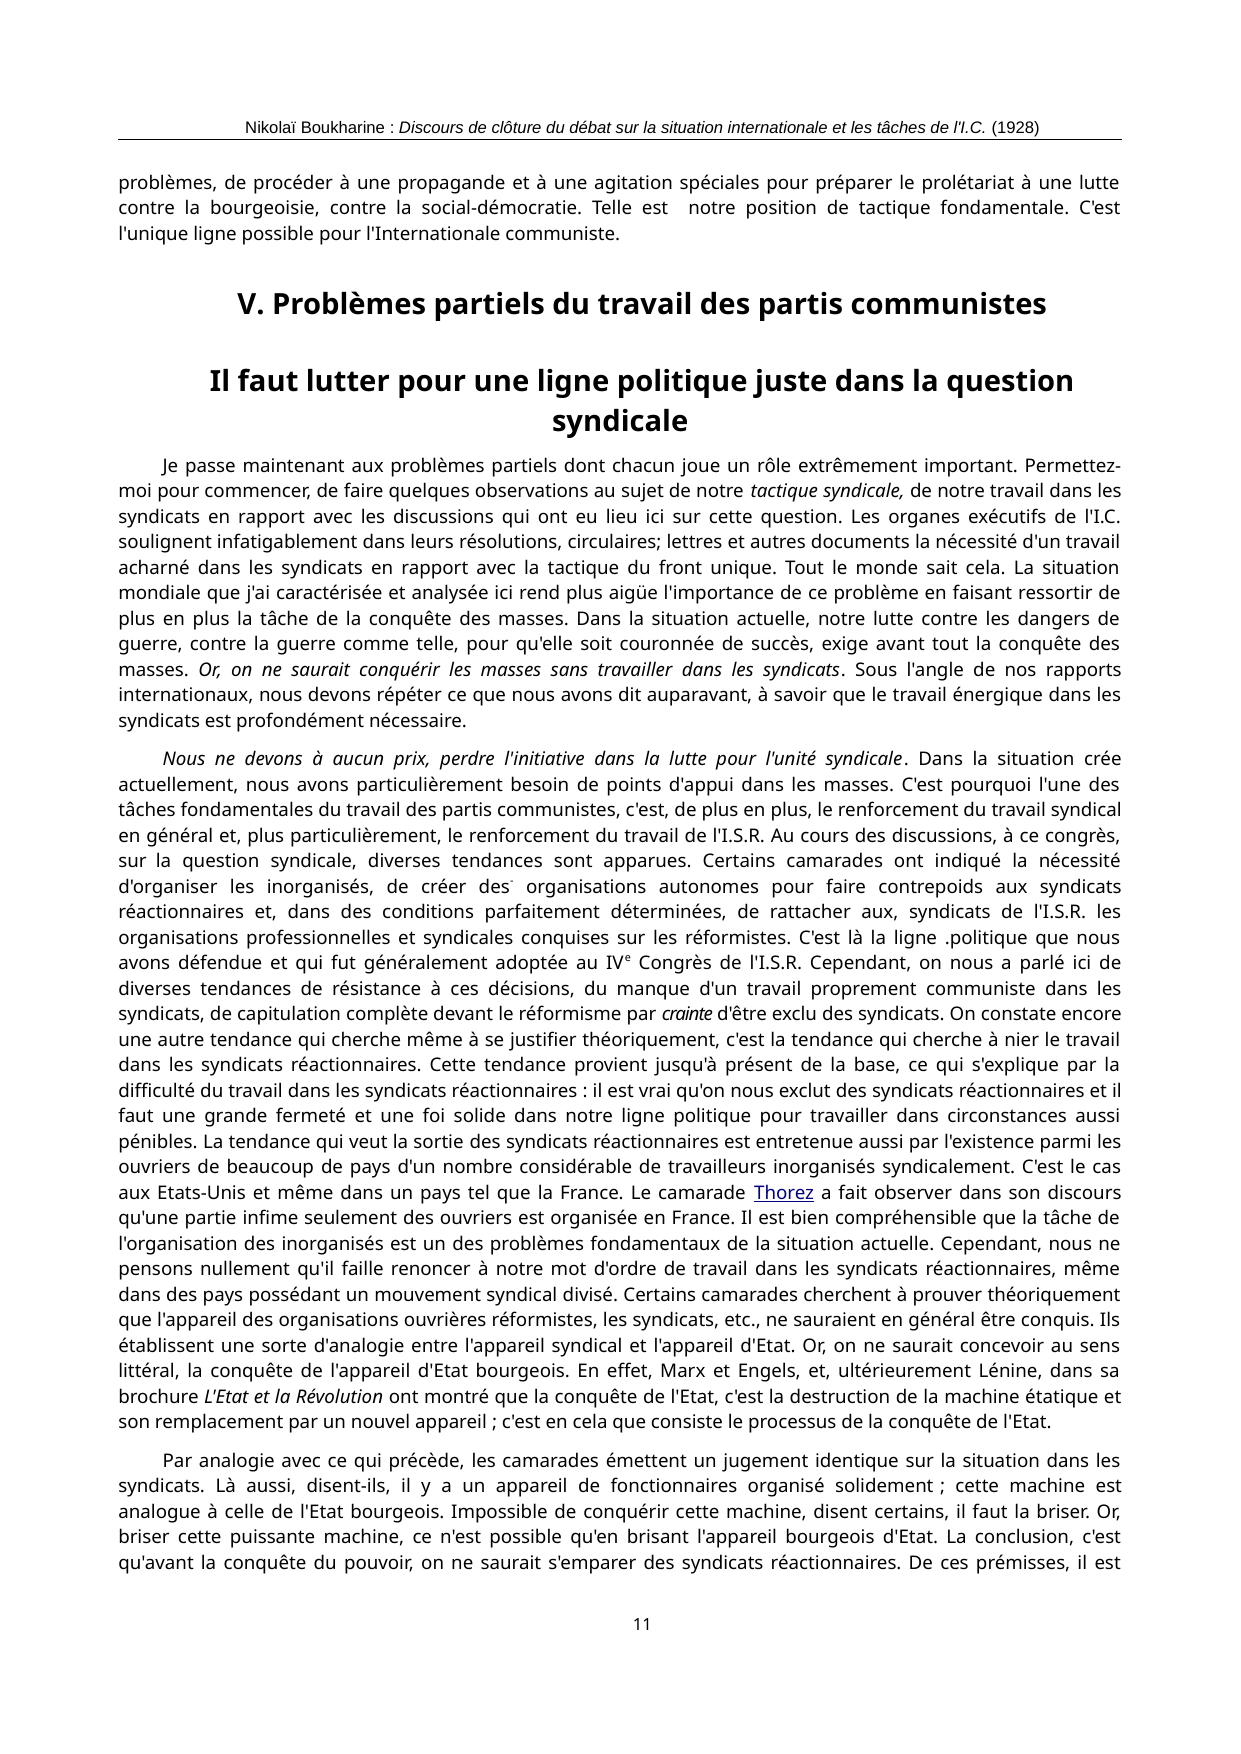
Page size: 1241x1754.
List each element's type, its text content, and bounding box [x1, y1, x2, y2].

text Je passe maintenant aux problèmes partiels dont chacun joue un rôle extrêmement important. Permettez-moi pour commencer, de faire quelques observations au sujet de notre tactique syndicale, de notre travail dans les syndicats en rapport avec les discussions qui ont eu lieu ici sur cette question. Les organes exécutifs de l'I.C. soulignent infatigablement dans leurs résolutions, circulaires; lettres et autres documents la nécessité d'un travail acharné dans les syndicats en rapport avec la tactique du front unique. Tout le monde sait cela. La situation mondiale que j'ai caractérisée et analysée ici rend plus aigüe l'importance de ce problème en faisant ressortir de plus en plus la tâche de la conquête des masses. Dans la situation actuelle, notre lutte contre les dangers de guerre, contre la guerre comme telle, pour qu'elle soit couronnée de succès, exige avant tout la conquête des masses. Or, on ne saurait conquérir les masses sans travailler dans les syndicats. Sous l'angle de nos rapports internationaux, nous devons répéter ce que nous avons dit auparavant, à savoir que le travail énergique dans les syndicats est profondément nécessaire. [118, 452, 1122, 733]
text problèmes, de procéder à une propagande et à une agitation spéciales pour préparer le prolétariat à une lutte contre la bourgeoisie, contre la social-démocratie. Telle est notre position de tactique fondamentale. C'est l'unique ligne possible pour l'Internationale communiste. [118, 169, 1122, 246]
subtitle Il faut lutter pour une ligne politique juste dans la question syndicale [118, 360, 1122, 439]
text Nous ne devons à aucun prix, perdre l'initiative dans la lutte pour l'unité syndicale. Dans la situation crée actuellement, nous avons particulièrement besoin de points d'appui dans les masses. C'est pourquoi l'une des tâches fondamentales du travail des partis communistes, c'est, de plus en plus, le renforcement du travail syndical en général et, plus particulièrement, le renforcement du travail de l'I.S.R. Au cours des discussions, à ce congrès, sur la question syndicale, diverses tendances sont apparues. Certains camarades ont indiqué la nécessité d'organiser les inorganisés, de créer des- organisations autonomes pour faire contrepoids aux syndicats réactionnaires et, dans des conditions parfaitement déterminées, de rattacher aux, syndicats de l'I.S.R. les organisations professionnelles et syndicales conquises sur les réformistes. C'est là la ligne .politique que nous avons défendue et qui fut généralement adoptée au IVe Congrès de l'I.S.R. Cependant, on nous a parlé ici de diverses tendances de résistance à ces décisions, du manque d'un travail proprement communiste dans les syndicats, de capitulation complète devant le réformisme par crainte d'être exclu des syndicats. On constate encore une autre tendance qui cherche même à se justifier théoriquement, c'est la tendance qui cherche à nier le travail dans les syndicats réactionnaires. Cette tendance provient jusqu'à présent de la base, ce qui s'explique par la difficulté du travail dans les syndicats réactionnaires : il est vrai qu'on nous exclut des syndicats réactionnaires et il faut une grande fermeté et une foi solide dans notre ligne politique pour travailler dans circonstances aussi pénibles. La tendance qui veut la sortie des syndicats réactionnaires est entretenue aussi par l'existence parmi les ouvriers de beaucoup de pays d'un nombre considérable de travailleurs inorganisés syndicalement. C'est le cas aux Etats-Unis et même dans un pays tel que la France. Le camarade Thorez a fait observer dans son discours qu'une partie infime seulement des ouvriers est organisée en France. Il est bien compréhensible que la tâche de l'organisation des inorganisés est un des problèmes fondamentaux de la situation actuelle. Cependant, nous ne pensons nullement qu'il faille renoncer à notre mot d'ordre de travail dans les syndicats réactionnaires, même dans des pays possédant un mouvement syndical divisé. Certains camarades cherchent à prouver théoriquement que l'appareil des organisations ouvrières réformistes, les syndicats, etc., ne sauraient en général être conquis. Ils établissent une sorte d'analogie entre l'appareil syndical et l'appareil d'Etat. Or, on ne saurait concevoir au sens littéral, la conquête de l'appareil d'Etat bourgeois. En effet, Marx et Engels, et, ultérieurement Lénine, dans sa brochure L'Etat et la Révolution ont montré que la conquête de l'Etat, c'est la destruction de la machine étatique et son remplacement par un nouvel appareil ; c'est en cela que consiste le processus de la conquête de l'Etat. [118, 745, 1122, 1434]
subtitle V. Problèmes partiels du travail des partis communistes [118, 283, 1122, 323]
text Par analogie avec ce qui précède, les camarades émettent un jugement identique sur la situation dans les syndicats. Là aussi, disent-ils, il y a un appareil de fonctionnaires organisé solidement ; cette machine est analogue à celle de l'Etat bourgeois. Impossible de conquérir cette machine, disent certains, il faut la briser. Or, briser cette puissante machine, ce n'est possible qu'en brisant l'appareil bourgeois d'Etat. La conclusion, c'est qu'avant la conquête du pouvoir, on ne saurait s'emparer des syndicats réactionnaires. De ces prémisses, il est [118, 1447, 1122, 1574]
